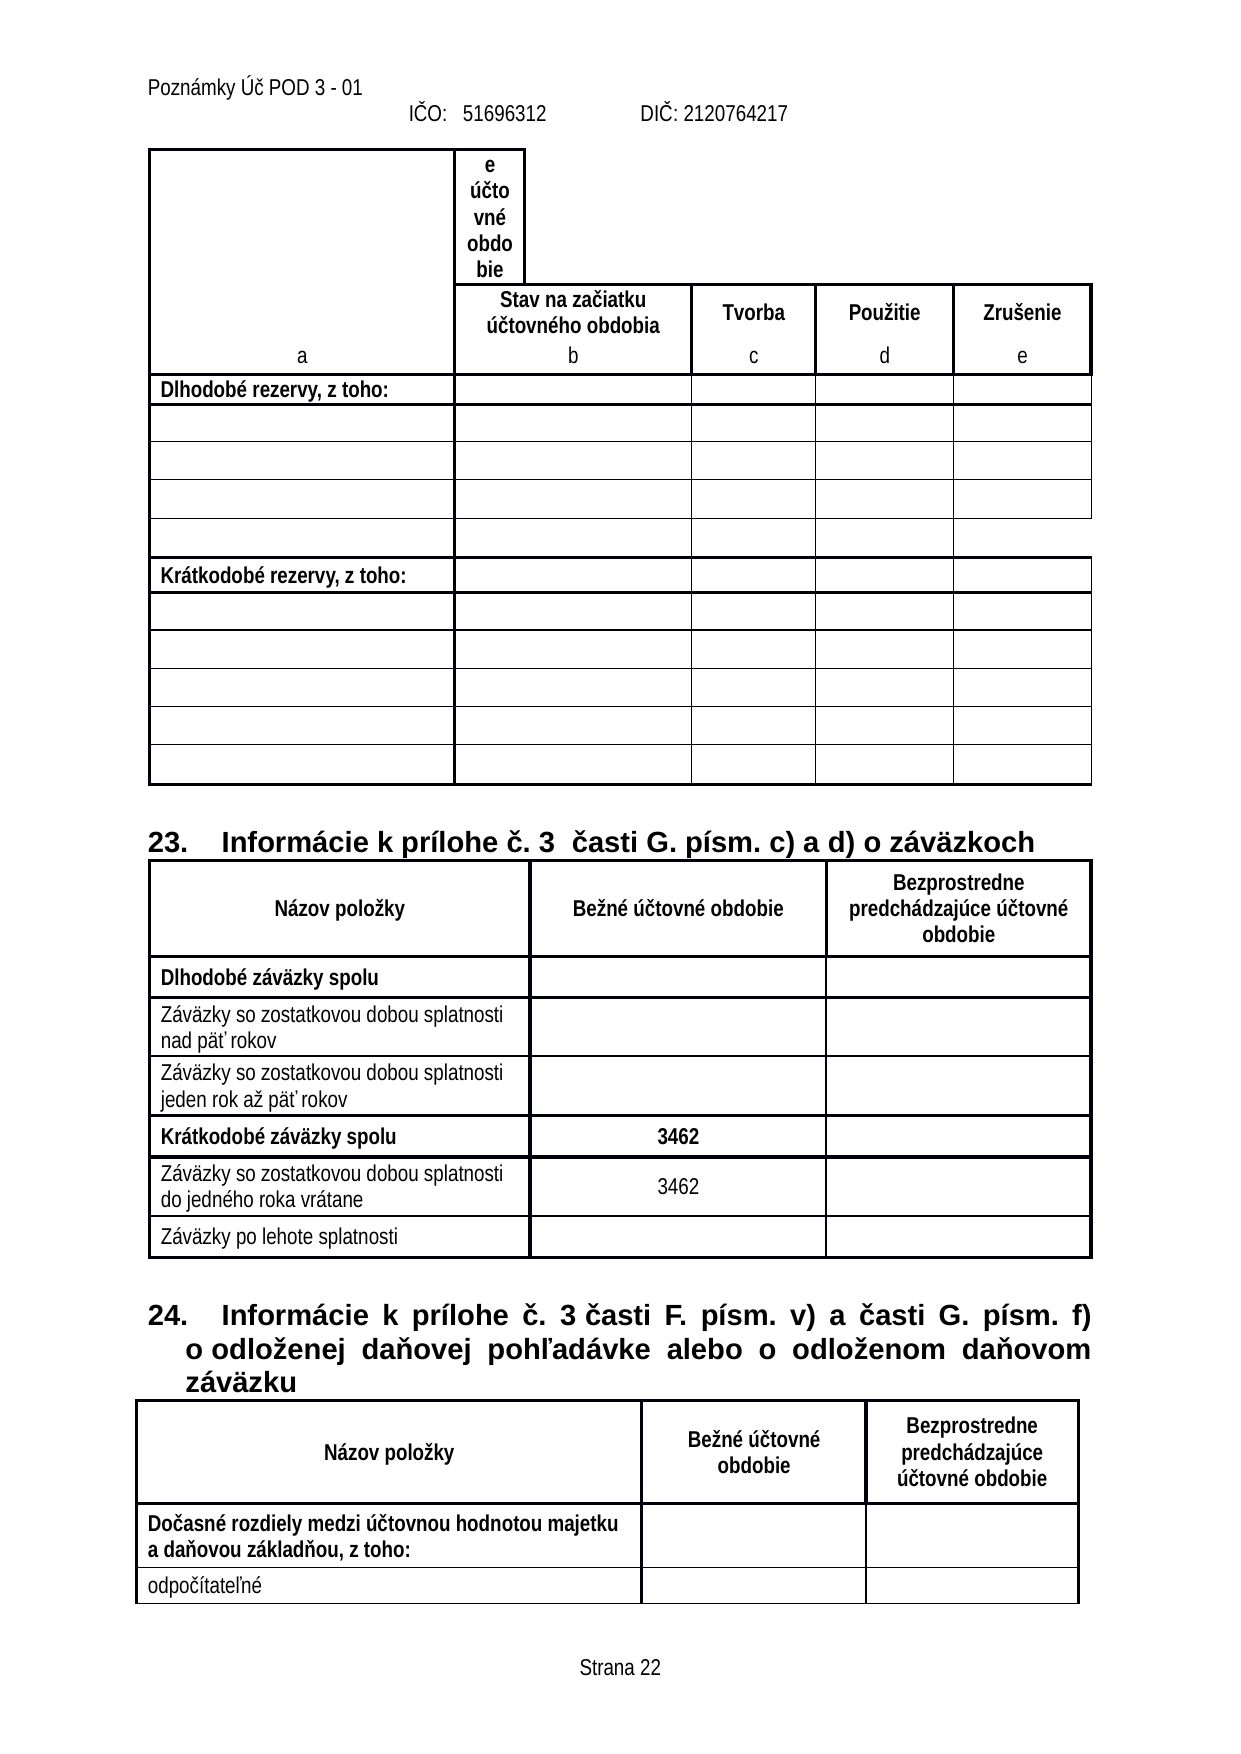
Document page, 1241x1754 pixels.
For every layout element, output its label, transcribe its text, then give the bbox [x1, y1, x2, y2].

table_cell [692, 376, 815, 402]
title Informácie k prílohe č. 3 časti G. písm. c) a d) o záväzkoch [148, 825, 1092, 859]
table_cell [643, 1568, 865, 1602]
table_cell e [955, 339, 1089, 373]
table_header e účtovné obdobie [456, 151, 523, 283]
title Informácie k prílohe č. 3 časti F. písm. v) a časti G. písm. f) o odloženej daňovej pohľadávke alebo o odloženom daňovom záväzku [148, 1298, 1092, 1399]
table_cell [954, 480, 1091, 518]
table_cell [816, 559, 953, 591]
table_cell Stav na začiatku účtovného obdobia [456, 286, 690, 338]
table_cell [532, 958, 825, 996]
table_cell Záväzky po lehote splatnosti [151, 1217, 528, 1256]
table_cell [692, 559, 815, 591]
table_cell Záväzky so zostatkovou dobou splatnosti do jedného roka vrátane [151, 1159, 528, 1214]
table_cell [816, 669, 953, 706]
table_cell [151, 707, 453, 744]
table_cell [151, 406, 453, 441]
table_cell [151, 669, 453, 706]
table_cell [456, 519, 691, 556]
table_cell Dlhodobé rezervy, z toho: [151, 376, 453, 402]
table_cell [456, 594, 691, 629]
table_cell [151, 745, 453, 783]
table_cell [816, 480, 953, 518]
table_cell [456, 376, 691, 402]
table_cell c [693, 339, 814, 373]
table_cell [456, 559, 691, 591]
table_cell [954, 594, 1091, 629]
table_cell [827, 1117, 1089, 1155]
table_cell [456, 442, 691, 479]
table_cell odpočítateľné [138, 1568, 640, 1602]
table_cell [816, 519, 953, 556]
table_cell [827, 1159, 1089, 1214]
table_cell [816, 745, 953, 783]
table_cell [456, 480, 691, 518]
table_cell Krátkodobé rezervy, z toho: [151, 559, 453, 591]
table_cell [816, 594, 953, 629]
table_cell d [817, 339, 952, 373]
table_cell [954, 669, 1091, 706]
table_cell [643, 1505, 865, 1567]
table_header Bezprostredne predchádzajúce účtovné obdobie [868, 1402, 1077, 1502]
table_cell Krátkodobé záväzky spolu [151, 1117, 528, 1155]
table_cell [151, 594, 453, 629]
table_cell [151, 442, 453, 479]
table_cell [954, 707, 1091, 744]
table_header Bežné účtovné obdobie [532, 862, 825, 954]
table_cell b [456, 339, 690, 373]
table_cell [954, 519, 1091, 556]
table_cell [456, 745, 691, 783]
table_header Názov položky [138, 1402, 640, 1502]
table_cell [456, 406, 691, 441]
table_cell [151, 519, 453, 556]
table_cell [692, 519, 815, 556]
table_cell [867, 1568, 1077, 1602]
table_cell [692, 745, 815, 783]
table_cell [692, 442, 815, 479]
table_cell [827, 999, 1089, 1055]
table_cell [954, 559, 1091, 591]
table_cell [827, 1057, 1089, 1114]
table_cell a [151, 339, 453, 373]
table_cell [816, 442, 953, 479]
table_cell Použitie [817, 286, 952, 338]
table_cell [816, 631, 953, 667]
table_cell [954, 745, 1091, 783]
table_cell Dočasné rozdiely medzi účtovnou hodnotou majetku a daňovou základňou, z toho: [138, 1505, 640, 1567]
table_cell [692, 406, 815, 441]
table_cell [151, 480, 453, 518]
table_cell [692, 594, 815, 629]
table_cell [151, 631, 453, 667]
table_cell [954, 442, 1091, 479]
table_cell [532, 1057, 825, 1114]
table_cell [827, 958, 1089, 996]
table_cell [954, 631, 1091, 667]
table_cell [816, 707, 953, 744]
table_header [151, 151, 453, 338]
table_cell Zrušenie [955, 286, 1089, 338]
table_header Bezprostredne predchádzajúce účtovné obdobie [828, 862, 1089, 954]
table_cell Záväzky so zostatkovou dobou splatnosti nad päť rokov [151, 999, 528, 1055]
table_cell [692, 669, 815, 706]
table_cell [867, 1505, 1077, 1567]
table_cell [692, 707, 815, 744]
table_cell [816, 376, 953, 402]
table_header Názov položky [151, 862, 528, 954]
table_cell [692, 480, 815, 518]
table_cell Tvorba [693, 286, 814, 338]
table_cell [954, 376, 1091, 402]
table_cell Záväzky so zostatkovou dobou splatnosti jeden rok až päť rokov [151, 1057, 528, 1114]
table_header Bežné účtovné obdobie [643, 1402, 864, 1502]
table_cell [456, 669, 691, 706]
table_cell 3462 [532, 1159, 825, 1214]
table_cell [692, 631, 815, 667]
table_cell [456, 707, 691, 744]
table_cell [827, 1217, 1089, 1256]
table_cell [954, 406, 1091, 441]
table_cell 3462 [532, 1117, 825, 1155]
table_cell [532, 1217, 825, 1256]
table_cell Dlhodobé záväzky spolu [151, 958, 528, 996]
table_cell [532, 999, 825, 1055]
table_cell [456, 631, 691, 667]
table_cell [816, 406, 953, 441]
